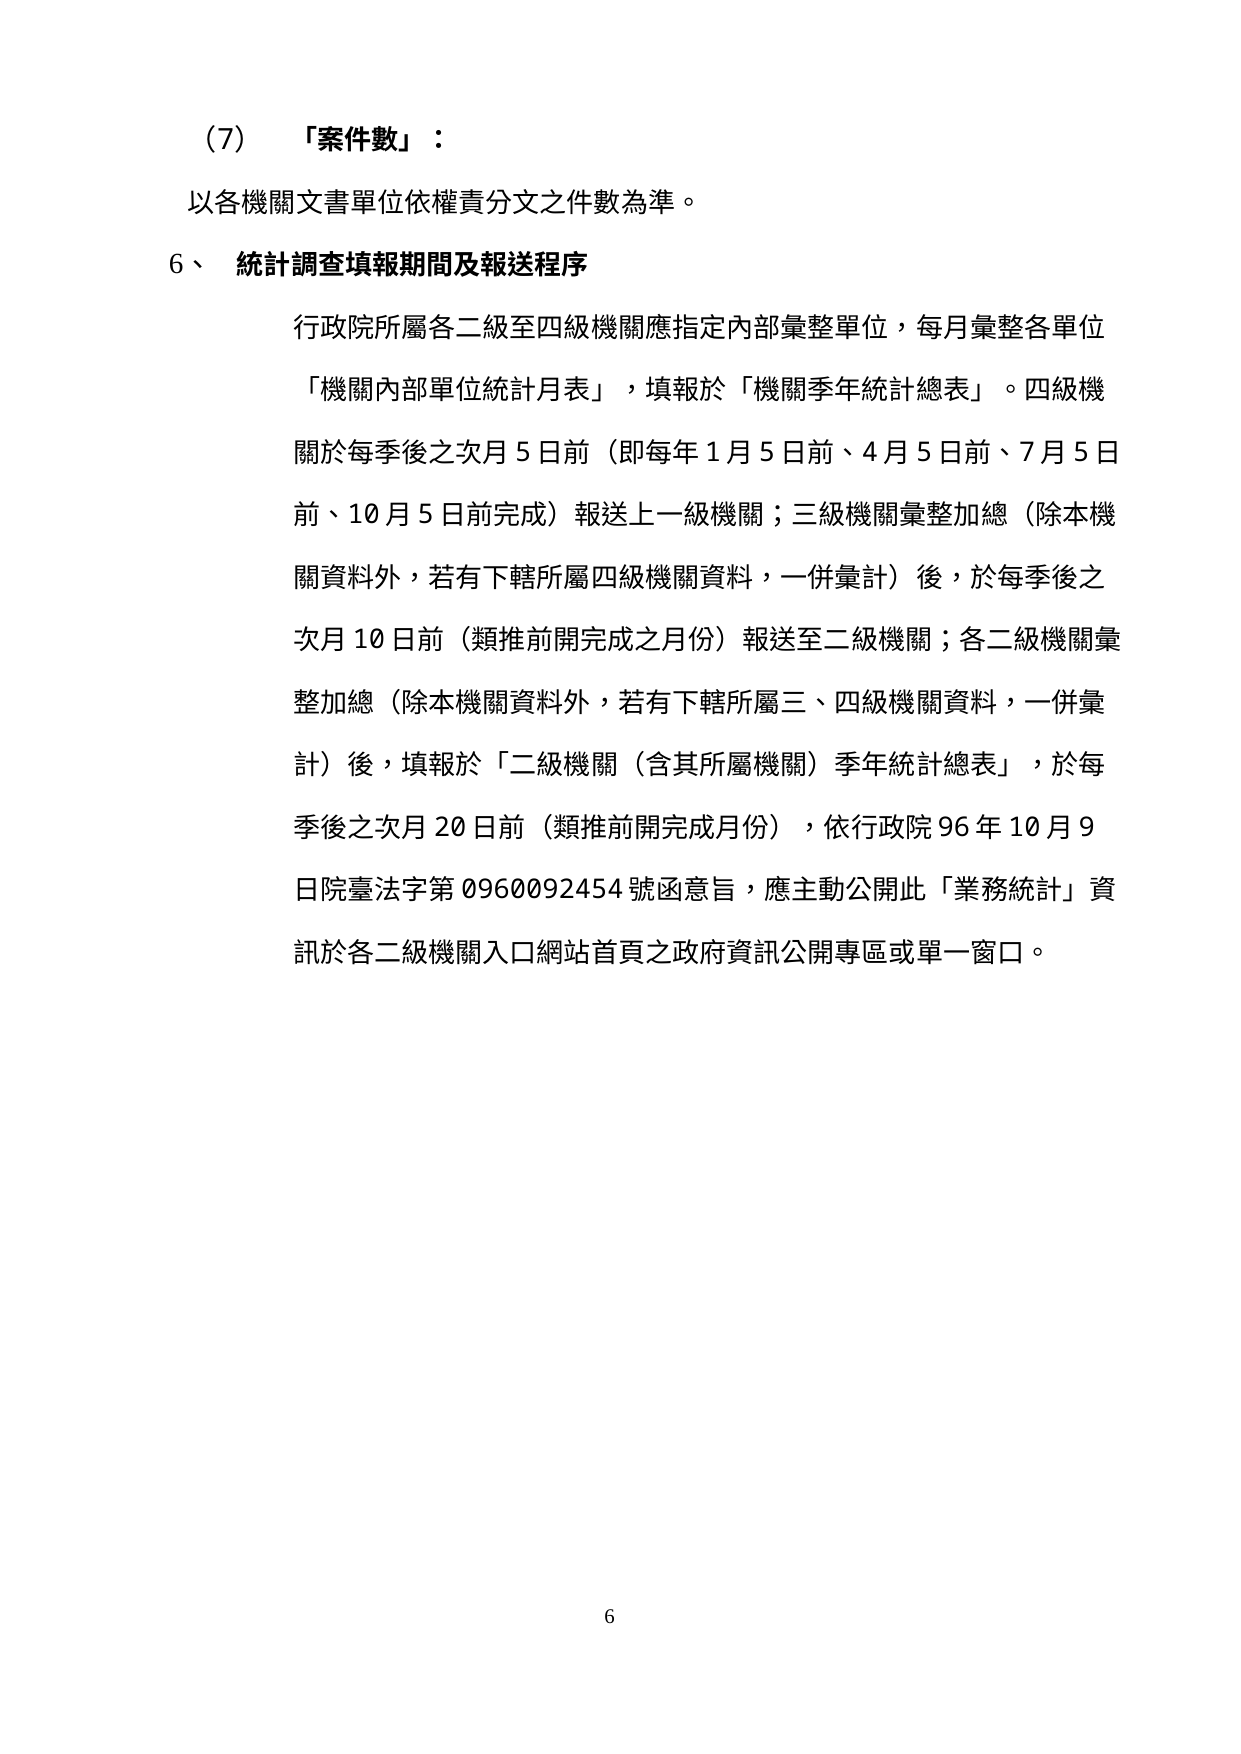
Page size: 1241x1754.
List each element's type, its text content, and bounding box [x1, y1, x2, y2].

list 統計調查填報期間及報送程序 行政院所屬各二級至四級機關應指定內部彙整單位，每月彙整各單位「機關內部單位統計月表」，填報於「機關季年統計總表」。四級機關於每季後之次月5日前（即每年1月5日前、4月5日前、7月5日前、10月5日前完成）報送上一級機關；三級機關彙整加總（除本機關資料外，若有下轄所屬四級機關資料，一併彙計）後，於每季後之次月10日前（類推前開完成之月份）報送至二級機關；各二級機關彙整加總（除本機關資料外，若有下轄所屬三、四級機關資料，一併彙計）後，填報於「二級機關（含其所屬機關）季年統計總表」，於每季後之次月20日前（類推前開完成月份），依行政院96年10月9日院臺法字第0960092454號函意旨，應主動公開此「業務統計」資訊於各二級機關入口網站首頁之政府資訊公開專區或單一窗口。 [169, 221, 1125, 971]
text 以各機關文書單位依權責分文之件數為準。 [187, 159, 1125, 221]
list 「案件數」： [187, 96, 1125, 159]
